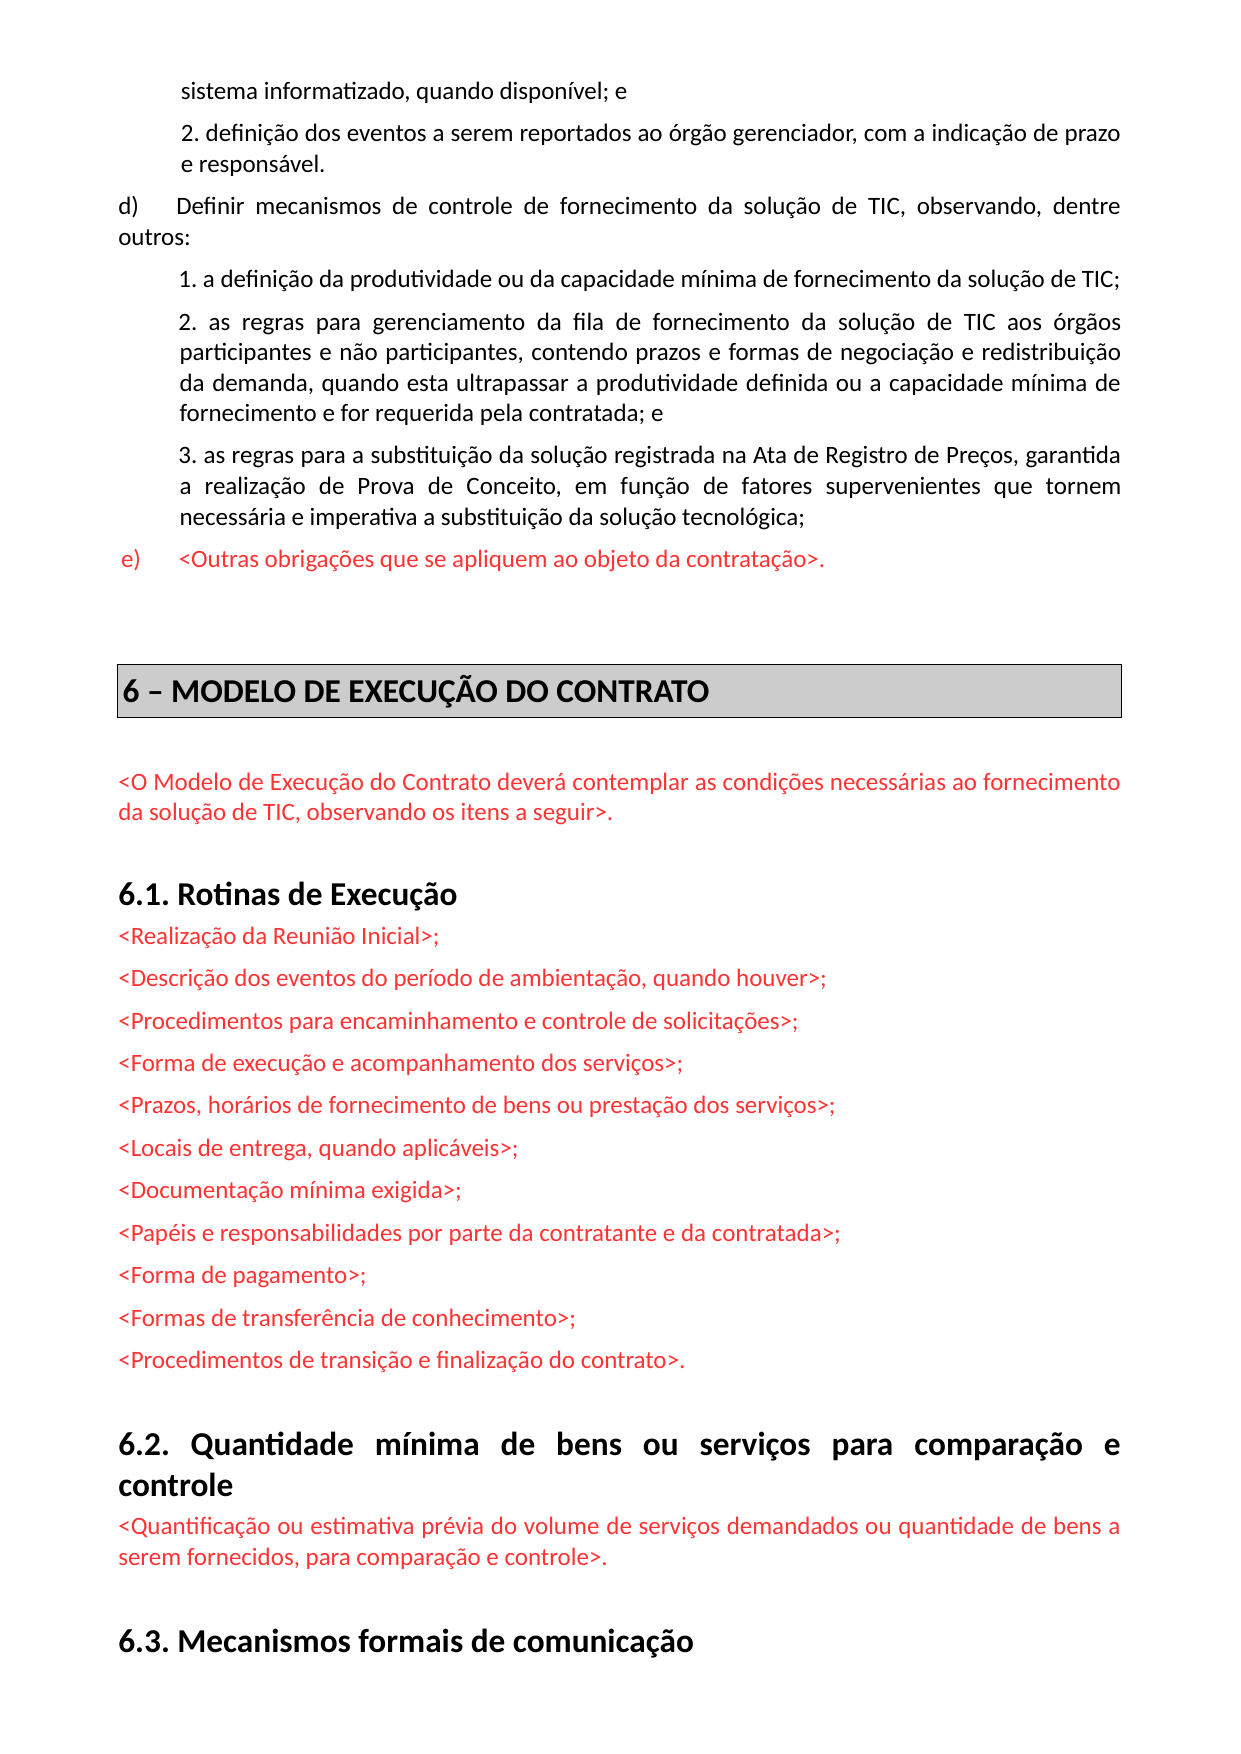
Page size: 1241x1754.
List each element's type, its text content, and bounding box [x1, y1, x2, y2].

text sistema informatizado, quando disponível; e [181, 75, 1122, 106]
text <Forma de pagamento>; [118, 1259, 1122, 1290]
text 2. definição dos eventos a serem reportados ao órgão gerenciador, com a indicação de prazo e responsável. [181, 117, 1122, 178]
text 1. a definição da produtividade ou da capacidade mínima de fornecimento da solução de TIC; [178, 263, 1122, 294]
text 2. as regras para gerenciamento da fila de fornecimento da solução de TIC aos órgãos participantes e não participantes, contendo prazos e formas de negociação e redistribuição da demanda, quando esta ultrapassar a produtividade definida ou a capacidade mínima de fornecimento e for requerida pela contratada; e [178, 306, 1122, 428]
text <Prazos, horários de fornecimento de bens ou prestação dos serviços>; [118, 1090, 1122, 1120]
text <Formas de transferência de conhecimento>; [118, 1302, 1122, 1332]
subtitle 6.2. Quantidade mínima de bens ou serviços para comparação e controle [118, 1423, 1122, 1504]
text <Locais de entrega, quando aplicáveis>; [118, 1132, 1122, 1163]
text <Descrição dos eventos do período de ambientação, quando houver>; [118, 962, 1122, 993]
subtitle 6.1. Rotinas de Execução [118, 873, 1122, 914]
text <Papéis e responsabilidades por parte da contratante e da contratada>; [118, 1217, 1122, 1247]
text <Procedimentos de transição e finalização do contrato>. [118, 1344, 1122, 1374]
text <O Modelo de Execução do Contrato deverá contemplar as condições necessárias ao fornecimento da solução de TIC, observando os itens a seguir>. [118, 766, 1122, 827]
subtitle 6.3. Mecanismos formais de comunicação [118, 1620, 1122, 1660]
list Definir mecanismos de controle de fornecimento da solução de TIC, observando, dentre outros: [118, 190, 1122, 251]
text <Forma de execução e acompanhamento dos serviços>; [118, 1047, 1122, 1078]
text <Documentação mínima exigida>; [118, 1174, 1122, 1205]
text <Procedimentos para encaminhamento e controle de solicitações>; [118, 1005, 1122, 1035]
list <Outras obrigações que se apliquem ao objeto da contratação>. [121, 543, 1122, 573]
text <Quantificação ou estimativa prévia do volume de serviços demandados ou quantidade de bens a serem fornecidos, para comparação e controle>. [118, 1510, 1122, 1571]
table_header 6 – MODELO DE EXECUÇÃO DO CONTRATO [118, 665, 1121, 717]
text <Realização da Reunião Inicial>; [118, 920, 1122, 951]
text 3. as regras para a substituição da solução registrada na Ata de Registro de Preços, garantida a realização de Prova de Conceito, em função de fatores supervenientes que tornem necessária e imperativa a substituição da solução tecnológica; [178, 439, 1122, 531]
